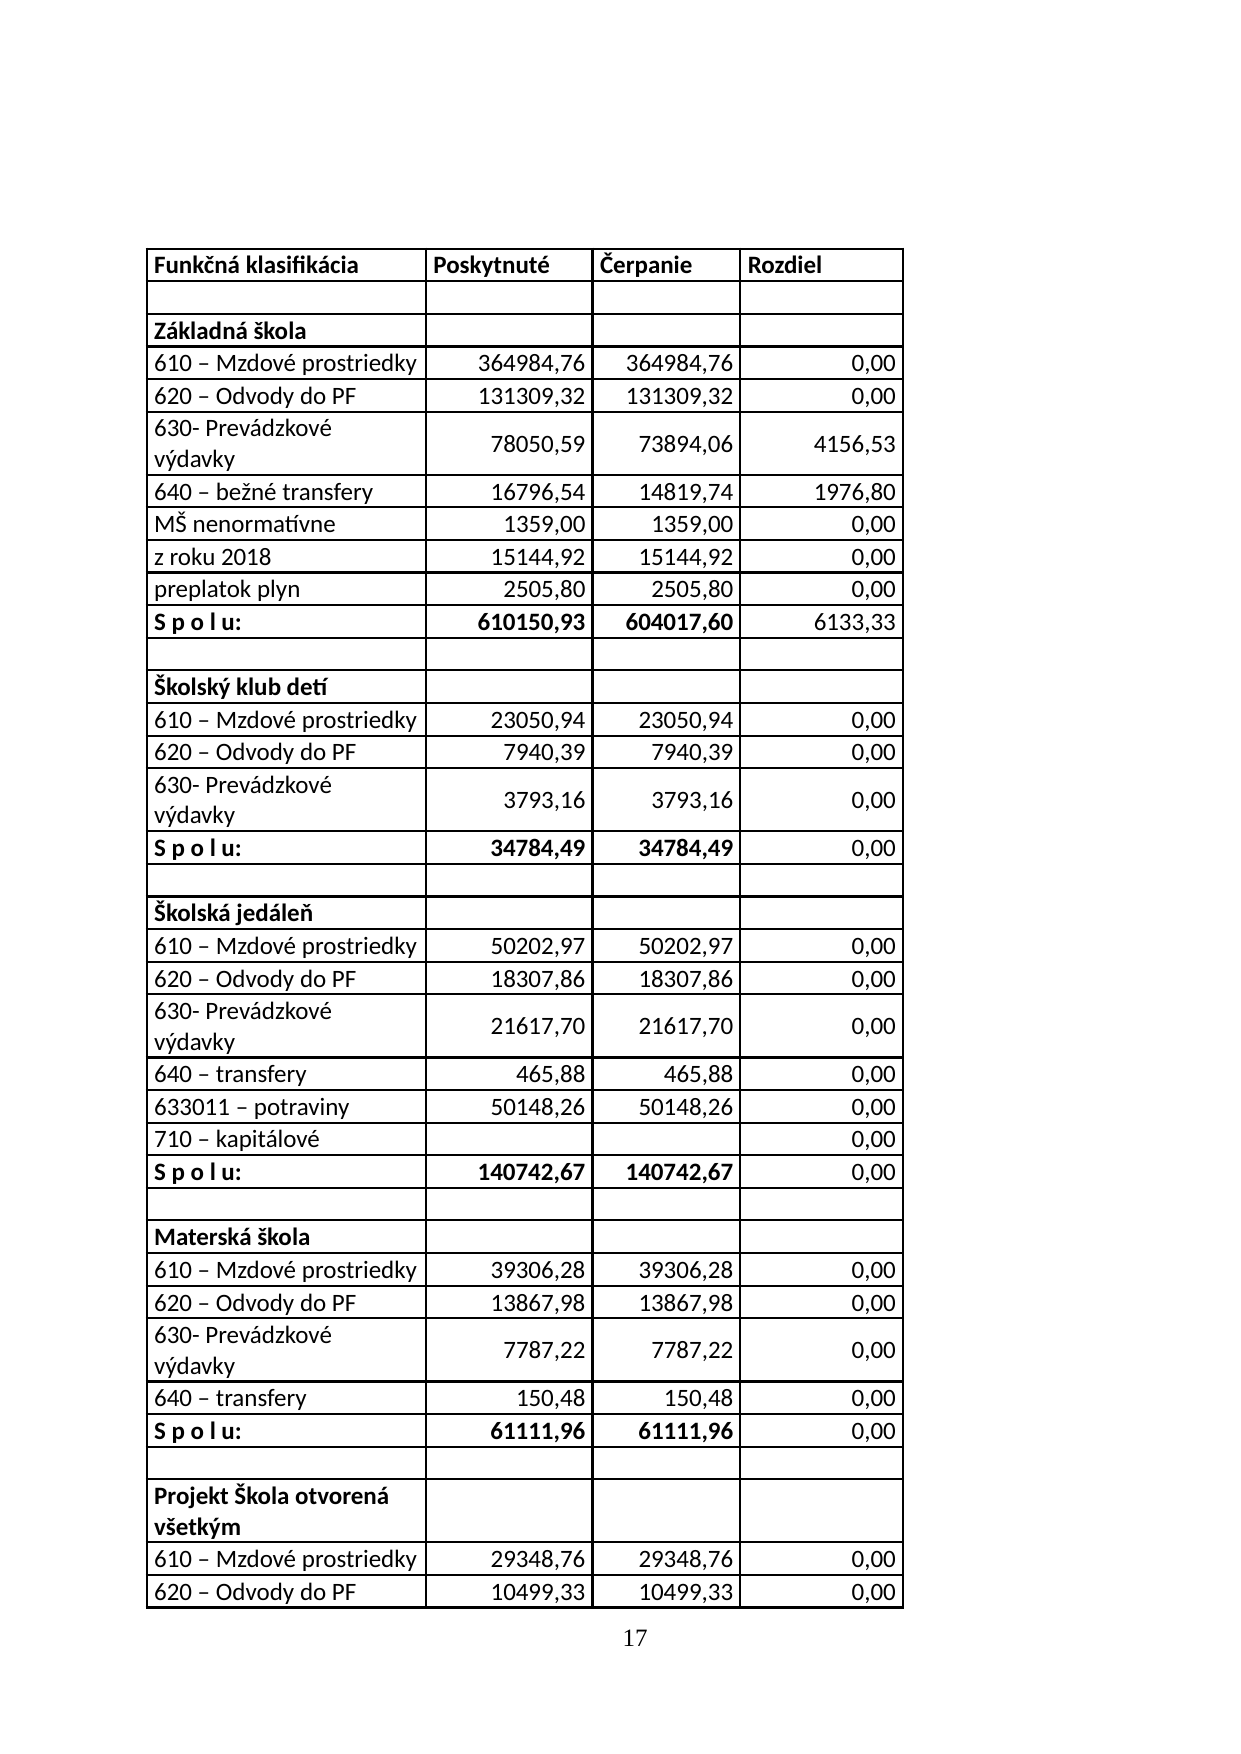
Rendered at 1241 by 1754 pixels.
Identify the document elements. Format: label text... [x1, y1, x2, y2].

table_cell 0,00 [741, 1287, 902, 1317]
table_cell 21617,70 [594, 995, 739, 1056]
table_cell 0,00 [741, 704, 902, 734]
table_cell 0,00 [741, 380, 902, 411]
table_cell 21617,70 [427, 995, 591, 1056]
table_cell 29348,76 [594, 1543, 739, 1574]
table_cell [148, 639, 425, 669]
table_cell S p o l u: [148, 1156, 425, 1187]
table_cell 18307,86 [594, 963, 739, 993]
table_cell [427, 639, 591, 669]
table_cell [594, 1189, 739, 1219]
table_cell [741, 315, 902, 345]
table_cell 0,00 [741, 1254, 902, 1284]
table_cell 7940,39 [594, 737, 739, 767]
table_cell 50202,97 [427, 930, 591, 961]
table_cell 50148,26 [594, 1091, 739, 1122]
table_cell [427, 1448, 591, 1478]
table_cell 1976,80 [741, 476, 902, 506]
table_cell 29348,76 [427, 1543, 591, 1574]
table_cell 131309,32 [427, 380, 591, 411]
table_cell 39306,28 [427, 1254, 591, 1284]
table_cell [427, 282, 591, 313]
table_cell [741, 282, 902, 313]
table_cell 15144,92 [427, 541, 591, 571]
table_cell 0,00 [741, 1059, 902, 1089]
table_header Rozdiel [741, 250, 902, 280]
table_header Čerpanie [594, 250, 739, 280]
table_cell 0,00 [741, 508, 902, 539]
table_cell 1359,00 [427, 508, 591, 539]
table_cell 13867,98 [594, 1287, 739, 1317]
table_cell 640 – bežné transfery [148, 476, 425, 506]
table_cell 0,00 [741, 1124, 902, 1154]
table_cell [741, 1480, 902, 1541]
table_cell 61111,96 [594, 1415, 739, 1446]
table_cell 1359,00 [594, 508, 739, 539]
table_cell Materská škola [148, 1221, 425, 1252]
table_header Funkčná klasifikácia [148, 250, 425, 280]
table_cell MŠ nenormatívne [148, 508, 425, 539]
table_cell 10499,33 [594, 1576, 739, 1606]
table_cell 7787,22 [427, 1319, 591, 1380]
table_cell 140742,67 [594, 1156, 739, 1187]
table_cell S p o l u: [148, 1415, 425, 1446]
table_cell [594, 639, 739, 669]
table_cell 4156,53 [741, 413, 902, 474]
table_cell [427, 1124, 591, 1154]
table_cell [741, 898, 902, 928]
table_cell 7940,39 [427, 737, 591, 767]
table_cell 620 – Odvody do PF [148, 737, 425, 767]
table_cell [427, 898, 591, 928]
table_cell [741, 865, 902, 895]
table_cell S p o l u: [148, 832, 425, 863]
table_cell 150,48 [427, 1383, 591, 1413]
table_cell 23050,94 [427, 704, 591, 734]
table_cell [148, 1448, 425, 1478]
table_cell [594, 1221, 739, 1252]
table_cell Projekt Škola otvorená všetkým [148, 1480, 425, 1541]
table_cell 3793,16 [594, 769, 739, 830]
table_cell [148, 1189, 425, 1219]
table_cell [594, 282, 739, 313]
table_cell 604017,60 [594, 606, 739, 637]
table_cell [594, 1448, 739, 1478]
table_cell 0,00 [741, 832, 902, 863]
table_cell 73894,06 [594, 413, 739, 474]
table_cell [427, 865, 591, 895]
table_cell 620 – Odvody do PF [148, 380, 425, 411]
table_cell 630- Prevádzkové výdavky [148, 413, 425, 474]
table_cell [741, 1448, 902, 1478]
table_cell 0,00 [741, 1576, 902, 1606]
table_cell 610 – Mzdové prostriedky [148, 1254, 425, 1284]
table_cell 50148,26 [427, 1091, 591, 1122]
table_cell 0,00 [741, 1091, 902, 1122]
table_cell [594, 1124, 739, 1154]
table_cell 6133,33 [741, 606, 902, 637]
table_cell [148, 282, 425, 313]
table_cell [741, 671, 902, 702]
table_cell 34784,49 [594, 832, 739, 863]
table_cell 610150,93 [427, 606, 591, 637]
table_cell Školská jedáleň [148, 898, 425, 928]
table_cell 0,00 [741, 1415, 902, 1446]
table_cell 34784,49 [427, 832, 591, 863]
table_cell 0,00 [741, 574, 902, 604]
table_cell [594, 1480, 739, 1541]
table_cell 0,00 [741, 1383, 902, 1413]
table_cell [427, 1189, 591, 1219]
table_cell 620 – Odvody do PF [148, 1576, 425, 1606]
table_cell 710 – kapitálové [148, 1124, 425, 1154]
table_cell 3793,16 [427, 769, 591, 830]
table_cell Školský klub detí [148, 671, 425, 702]
table_cell [427, 671, 591, 702]
table_cell 640 – transfery [148, 1059, 425, 1089]
table_cell 610 – Mzdové prostriedky [148, 704, 425, 734]
table_cell 620 – Odvody do PF [148, 1287, 425, 1317]
table_cell 2505,80 [427, 574, 591, 604]
table_cell 0,00 [741, 963, 902, 993]
table_cell 2505,80 [594, 574, 739, 604]
table_cell 630- Prevádzkové výdavky [148, 995, 425, 1056]
table_cell 15144,92 [594, 541, 739, 571]
table_cell [594, 671, 739, 702]
table_cell 16796,54 [427, 476, 591, 506]
table_cell [594, 898, 739, 928]
table_cell [594, 865, 739, 895]
table_cell 10499,33 [427, 1576, 591, 1606]
table_cell z roku 2018 [148, 541, 425, 571]
table_cell 61111,96 [427, 1415, 591, 1446]
table_cell [741, 639, 902, 669]
table_cell 18307,86 [427, 963, 591, 993]
table_cell S p o l u: [148, 606, 425, 637]
table_cell 620 – Odvody do PF [148, 963, 425, 993]
table_cell 364984,76 [427, 348, 591, 378]
table_cell [427, 1221, 591, 1252]
table_cell 630- Prevádzkové výdavky [148, 1319, 425, 1380]
table_cell [741, 1189, 902, 1219]
table_cell 7787,22 [594, 1319, 739, 1380]
table_cell 610 – Mzdové prostriedky [148, 930, 425, 961]
table_cell 0,00 [741, 930, 902, 961]
table_cell [594, 315, 739, 345]
table_cell 0,00 [741, 737, 902, 767]
table_cell 0,00 [741, 348, 902, 378]
table_cell [741, 1221, 902, 1252]
table_cell 364984,76 [594, 348, 739, 378]
table_cell [427, 315, 591, 345]
table_cell 0,00 [741, 995, 902, 1056]
table_cell 610 – Mzdové prostriedky [148, 348, 425, 378]
table_cell 640 – transfery [148, 1383, 425, 1413]
table_cell 50202,97 [594, 930, 739, 961]
table_cell 0,00 [741, 541, 902, 571]
table_cell 0,00 [741, 1543, 902, 1574]
table_cell Základná škola [148, 315, 425, 345]
table_cell [148, 865, 425, 895]
table_cell 23050,94 [594, 704, 739, 734]
table_cell 465,88 [427, 1059, 591, 1089]
table_cell 610 – Mzdové prostriedky [148, 1543, 425, 1574]
table_cell 465,88 [594, 1059, 739, 1089]
table_cell [427, 1480, 591, 1541]
table_cell 13867,98 [427, 1287, 591, 1317]
table_cell 0,00 [741, 1156, 902, 1187]
table_cell 633011 – potraviny [148, 1091, 425, 1122]
table_cell 78050,59 [427, 413, 591, 474]
table_cell 14819,74 [594, 476, 739, 506]
table_cell 630- Prevádzkové výdavky [148, 769, 425, 830]
table_cell 39306,28 [594, 1254, 739, 1284]
table_cell preplatok plyn [148, 574, 425, 604]
table_cell 150,48 [594, 1383, 739, 1413]
table_cell 0,00 [741, 1319, 902, 1380]
table_cell 140742,67 [427, 1156, 591, 1187]
table_cell 0,00 [741, 769, 902, 830]
table_cell 131309,32 [594, 380, 739, 411]
table_header Poskytnuté [427, 250, 591, 280]
